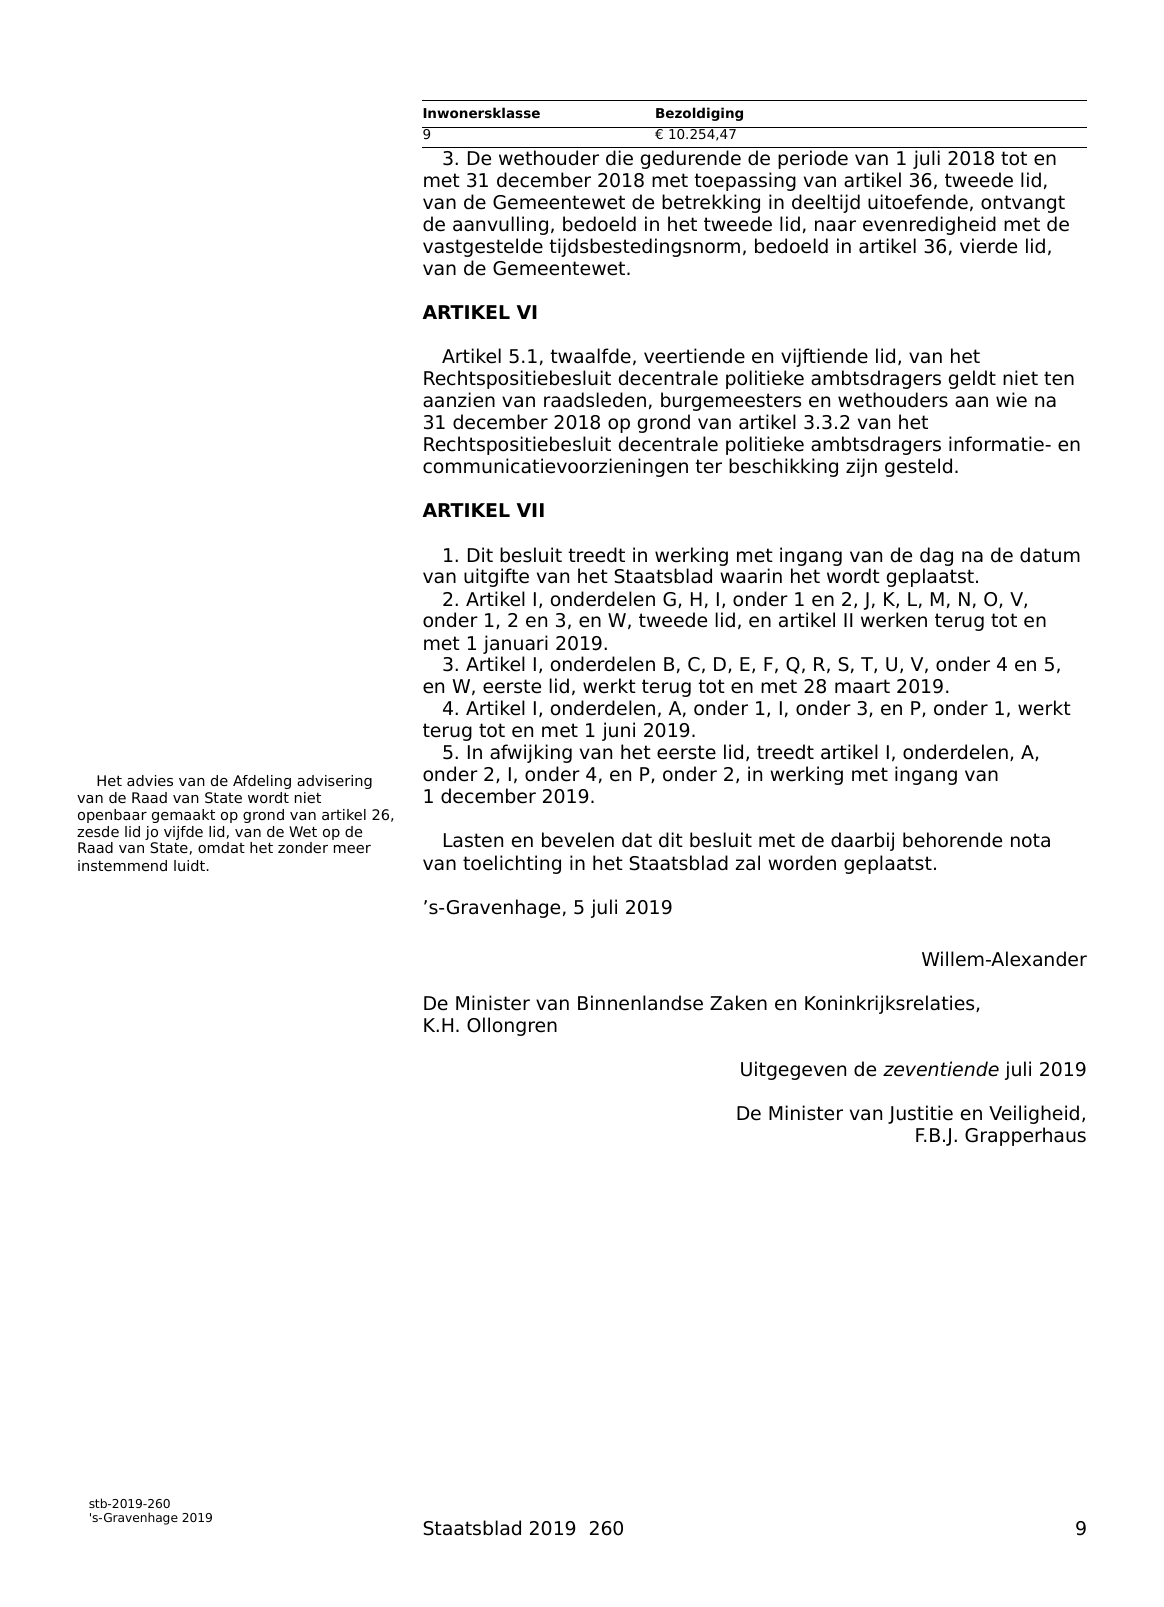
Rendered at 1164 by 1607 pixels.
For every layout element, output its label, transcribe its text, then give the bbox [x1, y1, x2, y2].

text De Minister van Binnenlandse Zaken en Koninkrijksrelaties, K.H. Ollongren [422, 993, 1087, 1037]
subtitle ARTIKEL VI [422, 302, 1087, 324]
table_cell 9 [422, 128, 649, 147]
text 3. Artikel I, onderdelen B, C, D, E, F, Q, R, S, T, U, V, onder 4 en 5, en W, eerste lid, werkt terug tot en met 28 maart 2019. [422, 654, 1087, 698]
table_cell € 10.254,47 [649, 128, 1087, 147]
text 4. Artikel I, onderdelen, A, onder 1, I, onder 3, en P, onder 1, werkt terug tot en met 1 juni 2019. [422, 698, 1087, 742]
text 2. Artikel I, onderdelen G, H, I, onder 1 en 2, J, K, L, M, N, O, V, onder 1, 2 en 3, en W, tweede lid, en artikel II werken terug tot en met 1 januari 2019. [422, 588, 1087, 654]
text 1. Dit besluit treedt in werking met ingang van de dag na de datum van uitgifte van het Staatsblad waarin het wordt geplaatst. [422, 544, 1087, 588]
text Lasten en bevelen dat dit besluit met de daarbij behorende nota van toelichting in het Staatsblad zal worden geplaatst. [422, 830, 1087, 874]
subtitle ARTIKEL VII [422, 500, 1087, 522]
text ’s-Gravenhage, 5 juli 2019 [422, 897, 1087, 918]
text stb-2019-260 [88, 1497, 323, 1511]
text Uitgegeven de zeventiende juli 2019 [422, 1059, 1087, 1081]
text 's-Gravenhage 2019 [88, 1511, 323, 1525]
text De Minister van Justitie en Veiligheid, F.B.J. Grapperhaus [422, 1103, 1087, 1147]
table_header Inwonersklasse [422, 101, 649, 127]
text Artikel 5.1, twaalfde, veertiende en vijftiende lid, van het Rechtspositiebesluit decentrale politieke ambtsdragers geldt niet ten aanzien van raadsleden, burgemeesters en wethouders aan wie na 31 december 2018 op grond van artikel 3.3.2 van het Rechtspositiebesluit decentrale politieke ambtsdragers informatie- en communicatievoorzieningen ter beschikking zijn gesteld. [422, 346, 1087, 478]
text Willem-Alexander [422, 948, 1087, 971]
text 3. De wethouder die gedurende de periode van 1 juli 2018 tot en met 31 december 2018 met toepassing van artikel 36, tweede lid, van de Gemeentewet de betrekking in deeltijd uitoefende, ontvangt de aanvulling, bedoeld in het tweede lid, naar evenredigheid met de vastgestelde tijdsbestedingsnorm, bedoeld in artikel 36, vierde lid, van de Gemeentewet. [422, 148, 1087, 280]
text Het advies van de Afdeling advisering van de Raad van State wordt niet openbaar gemaakt op grond van artikel 26, zesde lid jo vijfde lid, van de Wet op de Raad van State, omdat het zonder meer instemmend luidt. [77, 772, 396, 874]
table_header Bezoldiging [649, 101, 1087, 127]
text 5. In afwijking van het eerste lid, treedt artikel I, onderdelen, A, onder 2, I, onder 4, en P, onder 2, in werking met ingang van 1 december 2019. [422, 742, 1087, 808]
